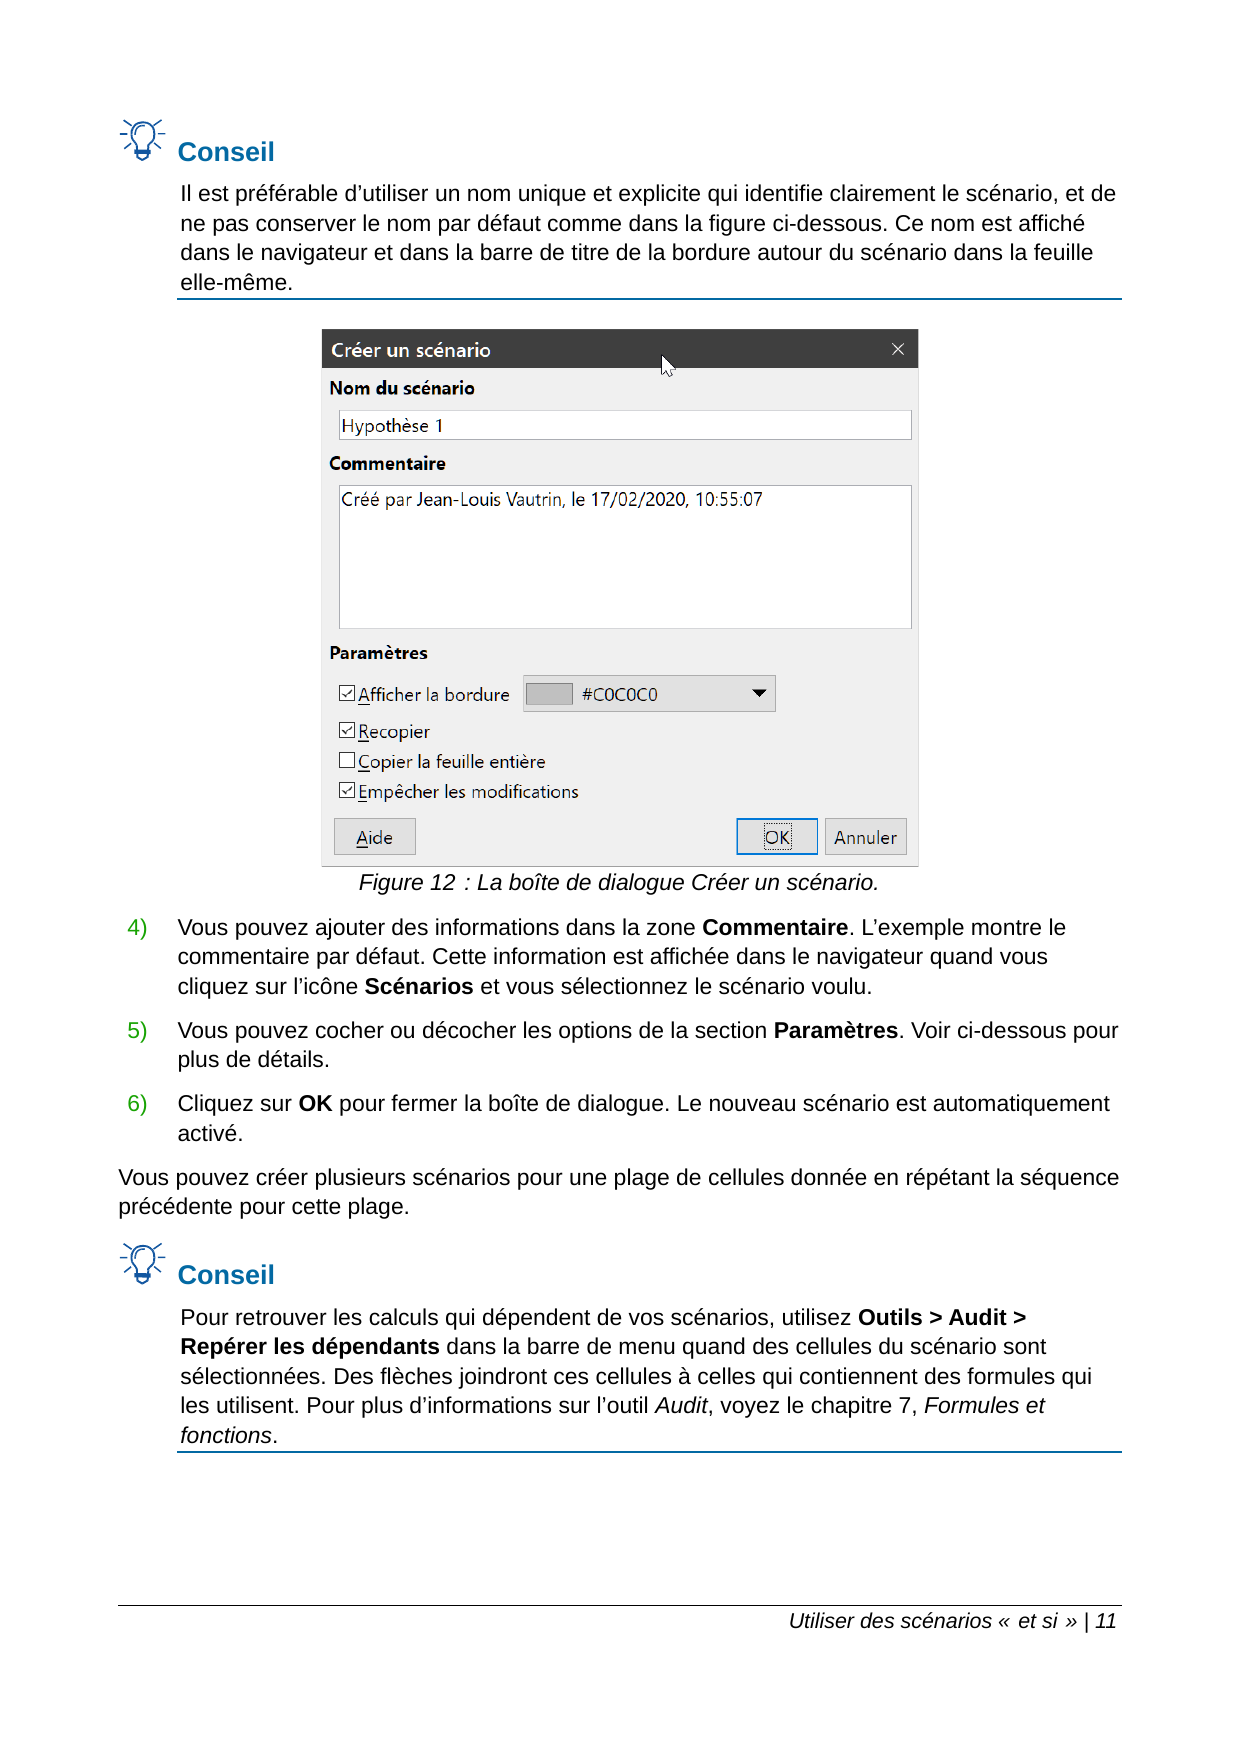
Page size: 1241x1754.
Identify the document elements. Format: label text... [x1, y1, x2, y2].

text Il est préférable d’utiliser un nom unique et explicite qui identifie clairement le scénario, et de ne pas conserver le nom par défaut comme dans la figure ci-dessous. Ce nom est affiché dans le navigateur et dans la barre de titre de la bordure autour du scénario dans la feuille elle-même. [177, 174, 1122, 298]
list Cliquez sur OK pour fermer la boîte de dialogue. Le nouveau scénario est automatiquement activé. [148, 1087, 1122, 1146]
list Conseil [118, 118, 1122, 167]
list Vous pouvez cocher ou décocher les options de la section Paramètres. Voir ci-dessous pour plus de détails. [148, 1013, 1122, 1072]
list Conseil [118, 1242, 1122, 1290]
picture [321, 329, 919, 867]
text Vous pouvez créer plusieurs scénarios pour une plage de cellules donnée en répétant la séquence précédente pour cette plage. [118, 1161, 1122, 1219]
text Pour retrouver les calculs qui dépendent de vos scénarios, utilisez Outils > Audit > Repérer les dépendants dans la barre de menu quand des cellules du scénario sont sélectionnées. Des flèches joindront ces cellules à celles qui contiennent des formules qui les utilisent. Pour plus d’informations sur l’outil Audit, voyez le chapitre 7, Formules et fonctions. [177, 1298, 1122, 1451]
list Vous pouvez ajouter des informations dans la zone Commentaire. L’exemple montre le commentaire par défaut. Cette information est affichée dans le navigateur quand vous cliquez sur l’icône Scénarios et vous sélectionnez le scénario voulu. [148, 911, 1122, 999]
text Figure 12 : La boîte de dialogue Créer un scénario. [118, 866, 1122, 896]
